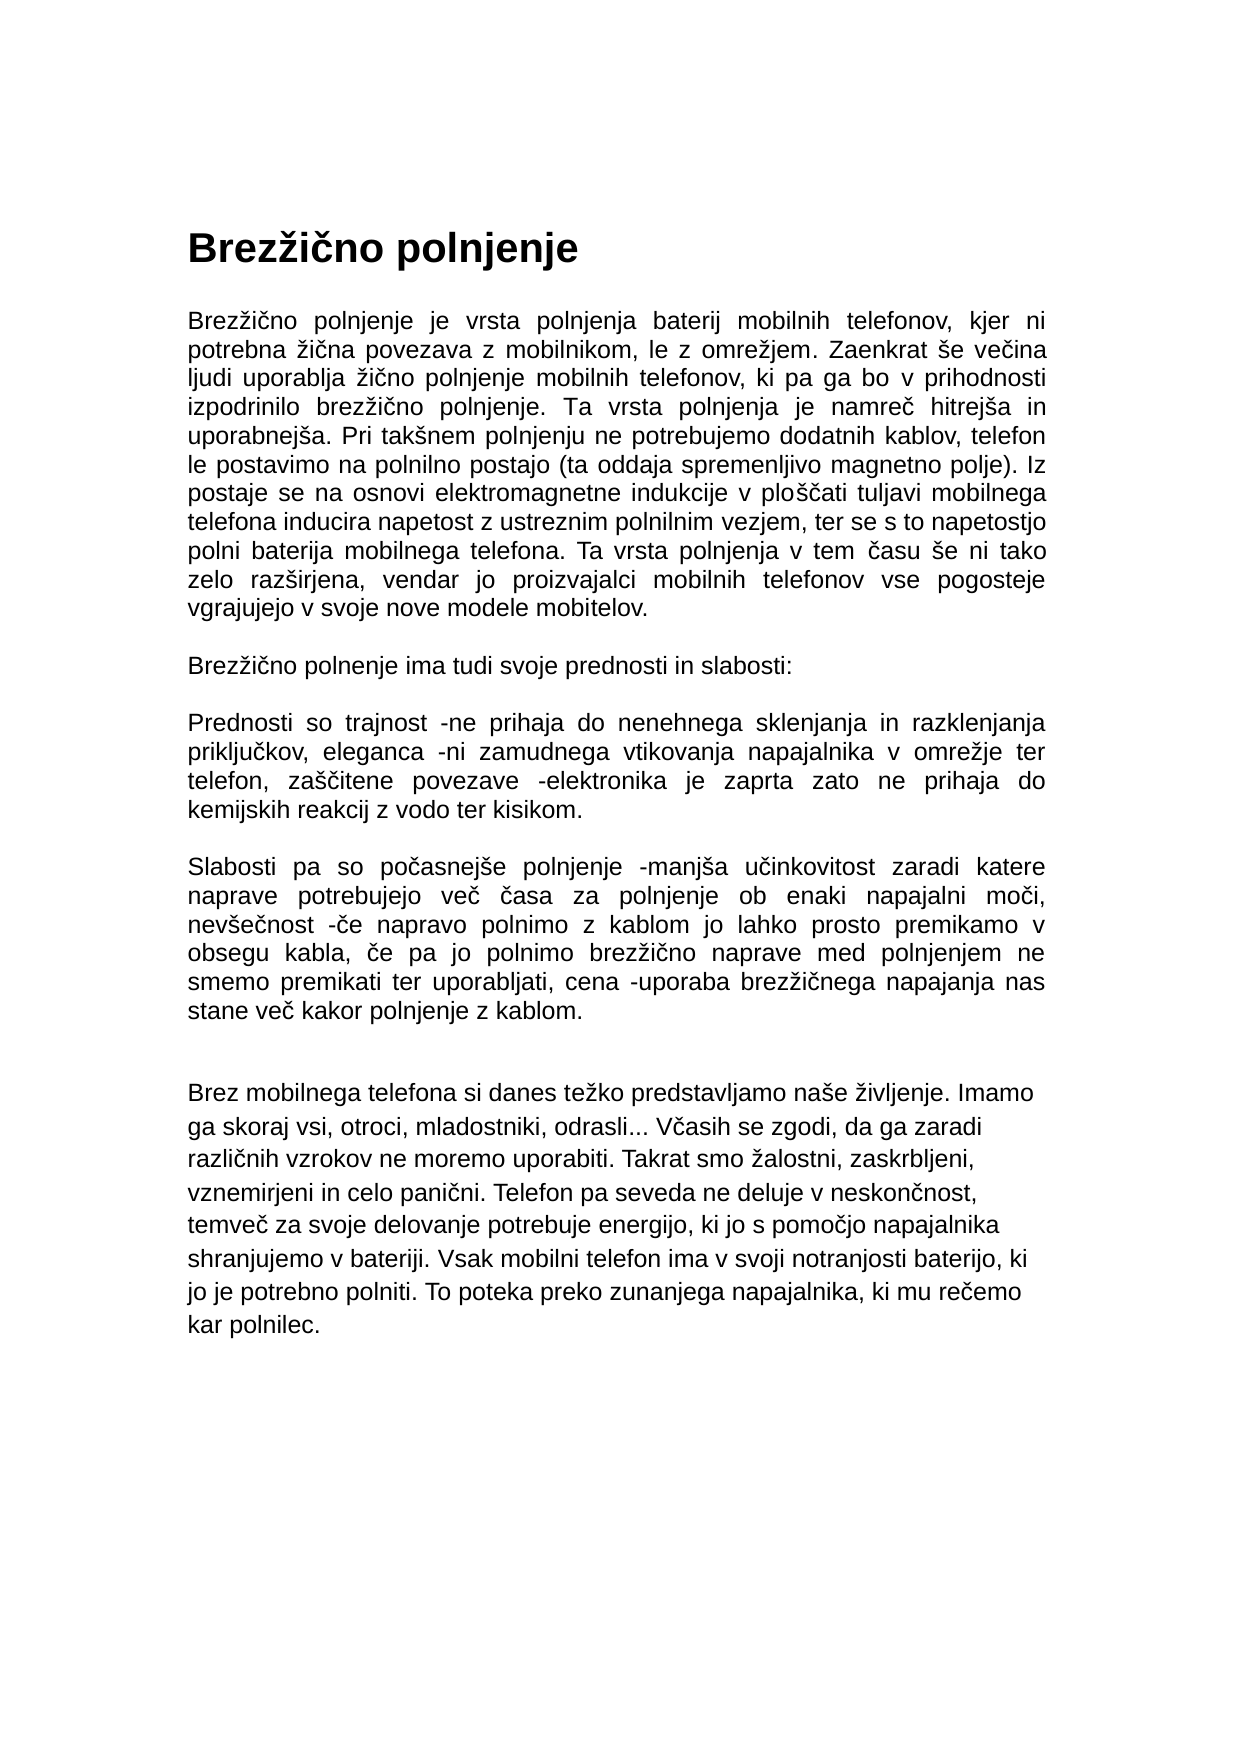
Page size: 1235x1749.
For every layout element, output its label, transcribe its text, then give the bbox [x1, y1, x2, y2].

text Brezžično polnjenje je vrsta polnjenja baterij mobilnih telefonov, kjer ni potrebna žična povezava z mobilnikom, le z omrežjem. Zaenkrat še večina ljudi uporablja žično polnjenje mobilnih telefonov, ki pa ga bo v prihodnosti izpodrinilo brezžično polnjenje. Ta vrsta polnjenja je namreč hitrejša in uporabnejša. Pri takšnem polnjenju ne potrebujemo dodatnih kablov, telefon le postavimo na polnilno postajo (ta oddaja spremenljivo magnetno polje). Iz postaje se na osnovi elektromagnetne indukcije v ploščati tuljavi mobilnega telefona inducira napetost z ustreznim polnilnim vezjem, ter se s to napetostjo polni baterija mobilnega telefona. Ta vrsta polnjenja v tem času še ni tako zelo razširjena, vendar jo proizvajalci mobilnih telefonov vse pogosteje vgrajujejo v svoje nove modele mobitelov. [187, 306, 1047, 622]
subtitle Brezžično polnjenje [187, 223, 1047, 271]
text Brezžično polnenje ima tudi svoje prednosti in slabosti: [187, 651, 1047, 679]
text Slabosti pa so počasnejše polnjenje -manjša učinkovitost zaradi katere naprave potrebujejo več časa za polnjenje ob enaki napajalni moči, nevšečnost -če napravo polnimo z kablom jo lahko prosto premikamo v obsegu kabla, če pa jo polnimo brezžično naprave med polnjenjem ne smemo premikati ter uporabljati, cena -uporaba brezžičnega napajanja nas stane več kakor polnjenje z kablom. [187, 852, 1047, 1024]
text Prednosti so trajnost -ne prihaja do nenehnega sklenjanja in razklenjanja priključkov, eleganca -ni zamudnega vtikovanja napajalnika v omrežje ter telefon, zaščitene povezave -elektronika je zaprta zato ne prihaja do kemijskih reakcij z vodo ter kisikom. [187, 708, 1047, 823]
text Brez mobilnega telefona si danes težko predstavljamo naše življenje. Imamo ga skoraj vsi, otroci, mladostniki, odrasli... Včasih se zgodi, da ga zaradi različnih vzrokov ne moremo uporabiti. Takrat smo žalostni, zaskrbljeni, vznemirjeni in celo panični. Telefon pa seveda ne deluje v neskončnost, temveč za svoje delovanje potrebuje energijo, ki jo s pomočjo napajalnika shranjujemo v bateriji. Vsak mobilni telefon ima v svoji notranjosti baterijo, ki jo je potrebno polniti. To poteka preko zunanjega napajalnika, ki mu rečemo kar polnilec. [187, 1078, 1047, 1338]
